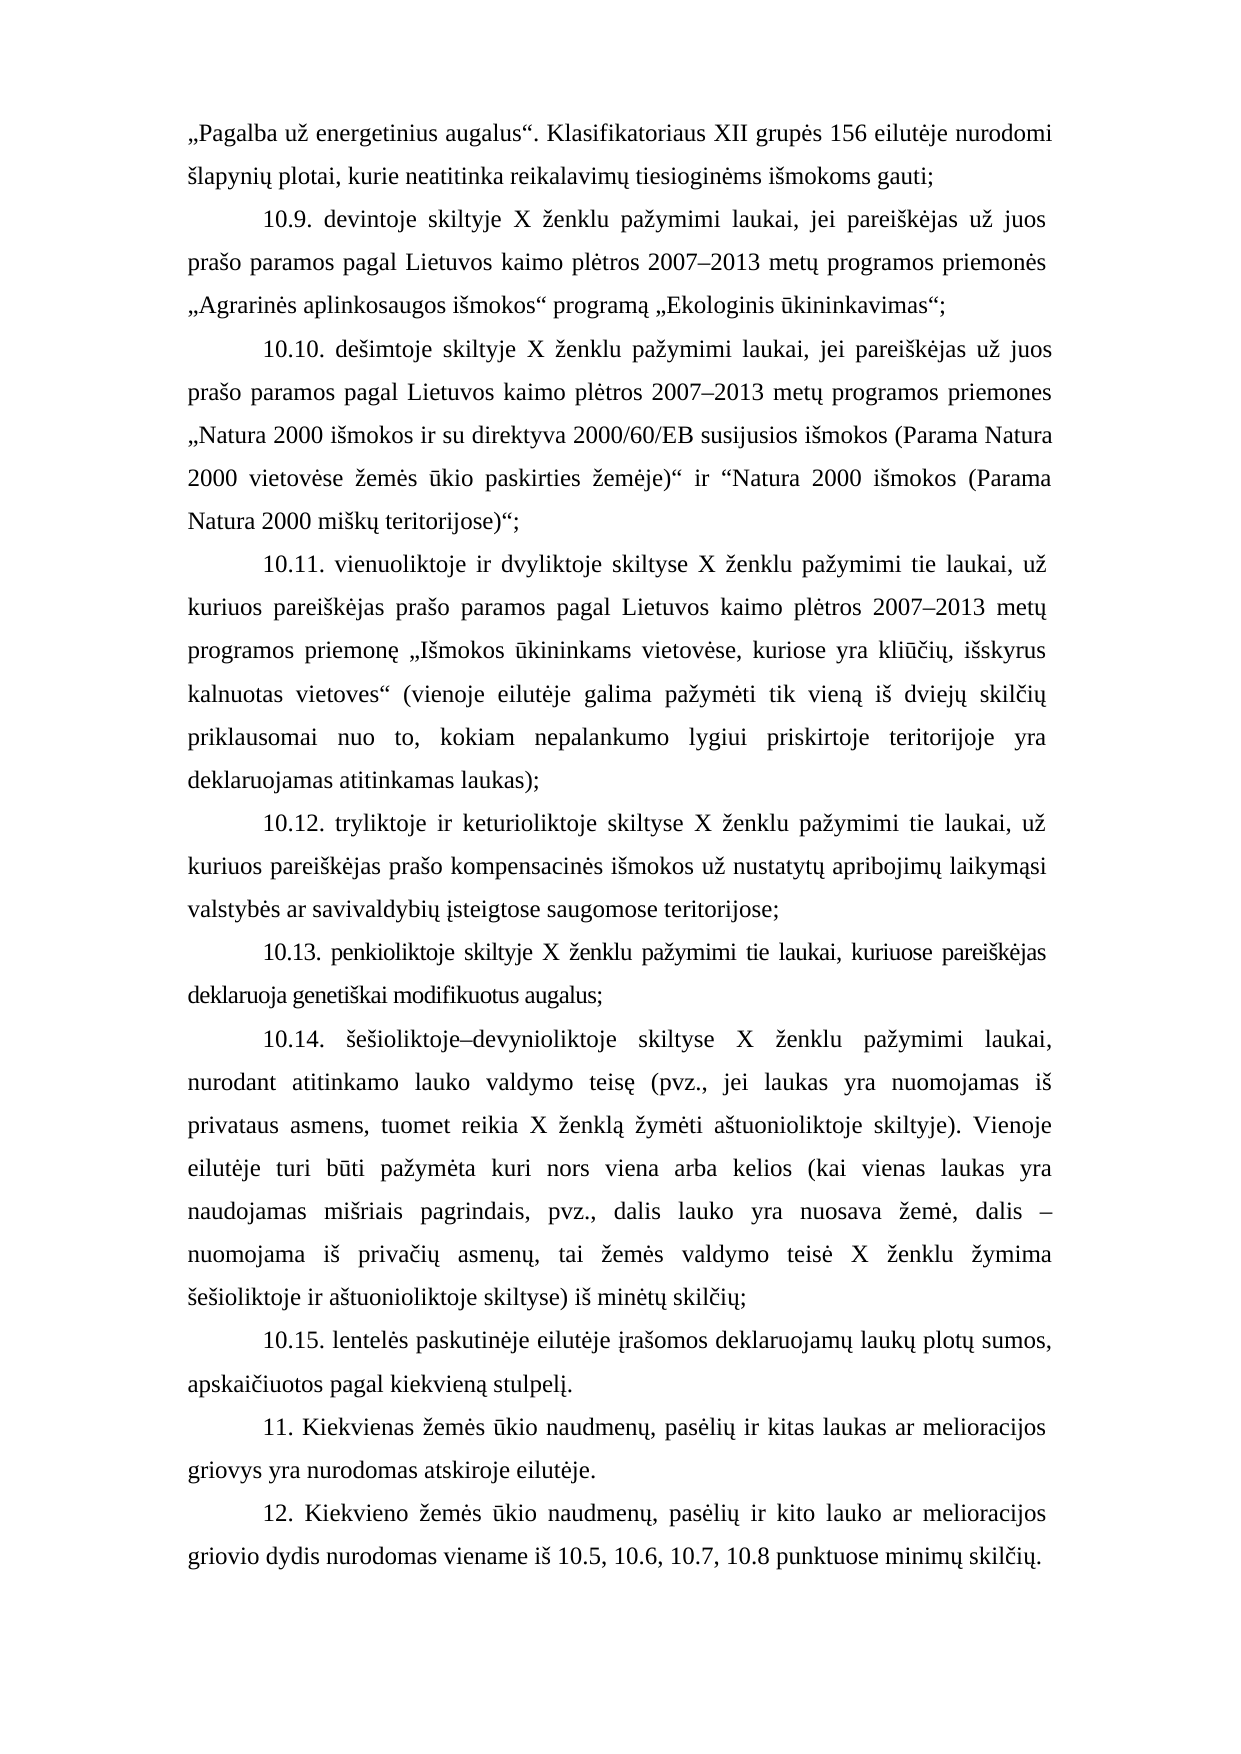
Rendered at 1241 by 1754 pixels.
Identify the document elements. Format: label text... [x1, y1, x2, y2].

text 10.9. devintoje skiltyje X ženklu pažymimi laukai, jei pareiškėjas už juos prašo paramos pagal Lietuvos kaimo plėtros 2007–2013 metų programos priemonės „Agrarinės aplinkosaugos išmokos“ programą „Ekologinis ūkininkavimas“; [187, 204, 1047, 319]
text 10.14. šešioliktoje–devynioliktoje skiltyse X ženklu pažymimi laukai, nurodant atitinkamo lauko valdymo teisę (pvz., jei laukas yra nuomojamas iš privataus asmens, tuomet reikia X ženklą žymėti aštuonioliktoje skiltyje). Vienoje eilutėje turi būti pažymėta kuri nors viena arba kelios (kai vienas laukas yra naudojamas mišriais pagrindais, pvz., dalis lauko yra nuosava žemė, dalis – nuomojama iš privačių asmenų, tai žemės valdymo teisė X ženklu žymima šešioliktoje ir aštuonioliktoje skiltyse) iš minėtų skilčių; [187, 1024, 1053, 1311]
text 10.15. lentelės paskutinėje eilutėje įrašomos deklaruojamų laukų plotų sumos, apskaičiuotos pagal kiekvieną stulpelį. [187, 1326, 1053, 1397]
text 10.11. vienuoliktoje ir dvyliktoje skiltyse X ženklu pažymimi tie laukai, už kuriuos pareiškėjas prašo paramos pagal Lietuvos kaimo plėtros 2007–2013 metų programos priemonę „Išmokos ūkininkams vietovėse, kuriose yra kliūčių, išskyrus kalnuotas vietoves“ (vienoje eilutėje galima pažymėti tik vieną iš dviejų skilčių priklausomai nuo to, kokiam nepalankumo lygiui priskirtoje teritorijoje yra deklaruojamas atitinkamas laukas); [187, 549, 1047, 794]
text 10.13. penkioliktoje skiltyje X ženklu pažymimi tie laukai, kuriuose pareiškėjas deklaruoja genetiškai modifikuotus augalus; [187, 937, 1047, 1009]
text „Pagalba už energetinius augalus“. Klasifikatoriaus XII grupės 156 eilutėje nurodomi šlapynių plotai, kurie neatitinka reikalavimų tiesioginėms išmokoms gauti; [187, 118, 1053, 190]
text 10.12. tryliktoje ir keturioliktoje skiltyse X ženklu pažymimi tie laukai, už kuriuos pareiškėjas prašo kompensacinės išmokos už nustatytų apribojimų laikymąsi valstybės ar savivaldybių įsteigtose saugomose teritorijose; [187, 808, 1047, 923]
text 12. Kiekvieno žemės ūkio naudmenų, pasėlių ir kito lauko ar melioracijos griovio dydis nurodomas viename iš 10.5, 10.6, 10.7, 10.8 punktuose minimų skilčių. [187, 1498, 1047, 1570]
text 10.10. dešimtoje skiltyje X ženklu pažymimi laukai, jei pareiškėjas už juos prašo paramos pagal Lietuvos kaimo plėtros 2007–2013 metų programos priemones „Natura 2000 išmokos ir su direktyva 2000/60/EB susijusios išmokos (Parama Natura 2000 vietovėse žemės ūkio paskirties žemėje)“ ir “Natura 2000 išmokos (Parama Natura 2000 miškų teritorijose)“; [187, 334, 1053, 535]
text 11. Kiekvienas žemės ūkio naudmenų, pasėlių ir kitas laukas ar melioracijos griovys yra nurodomas atskiroje eilutėje. [187, 1412, 1047, 1484]
